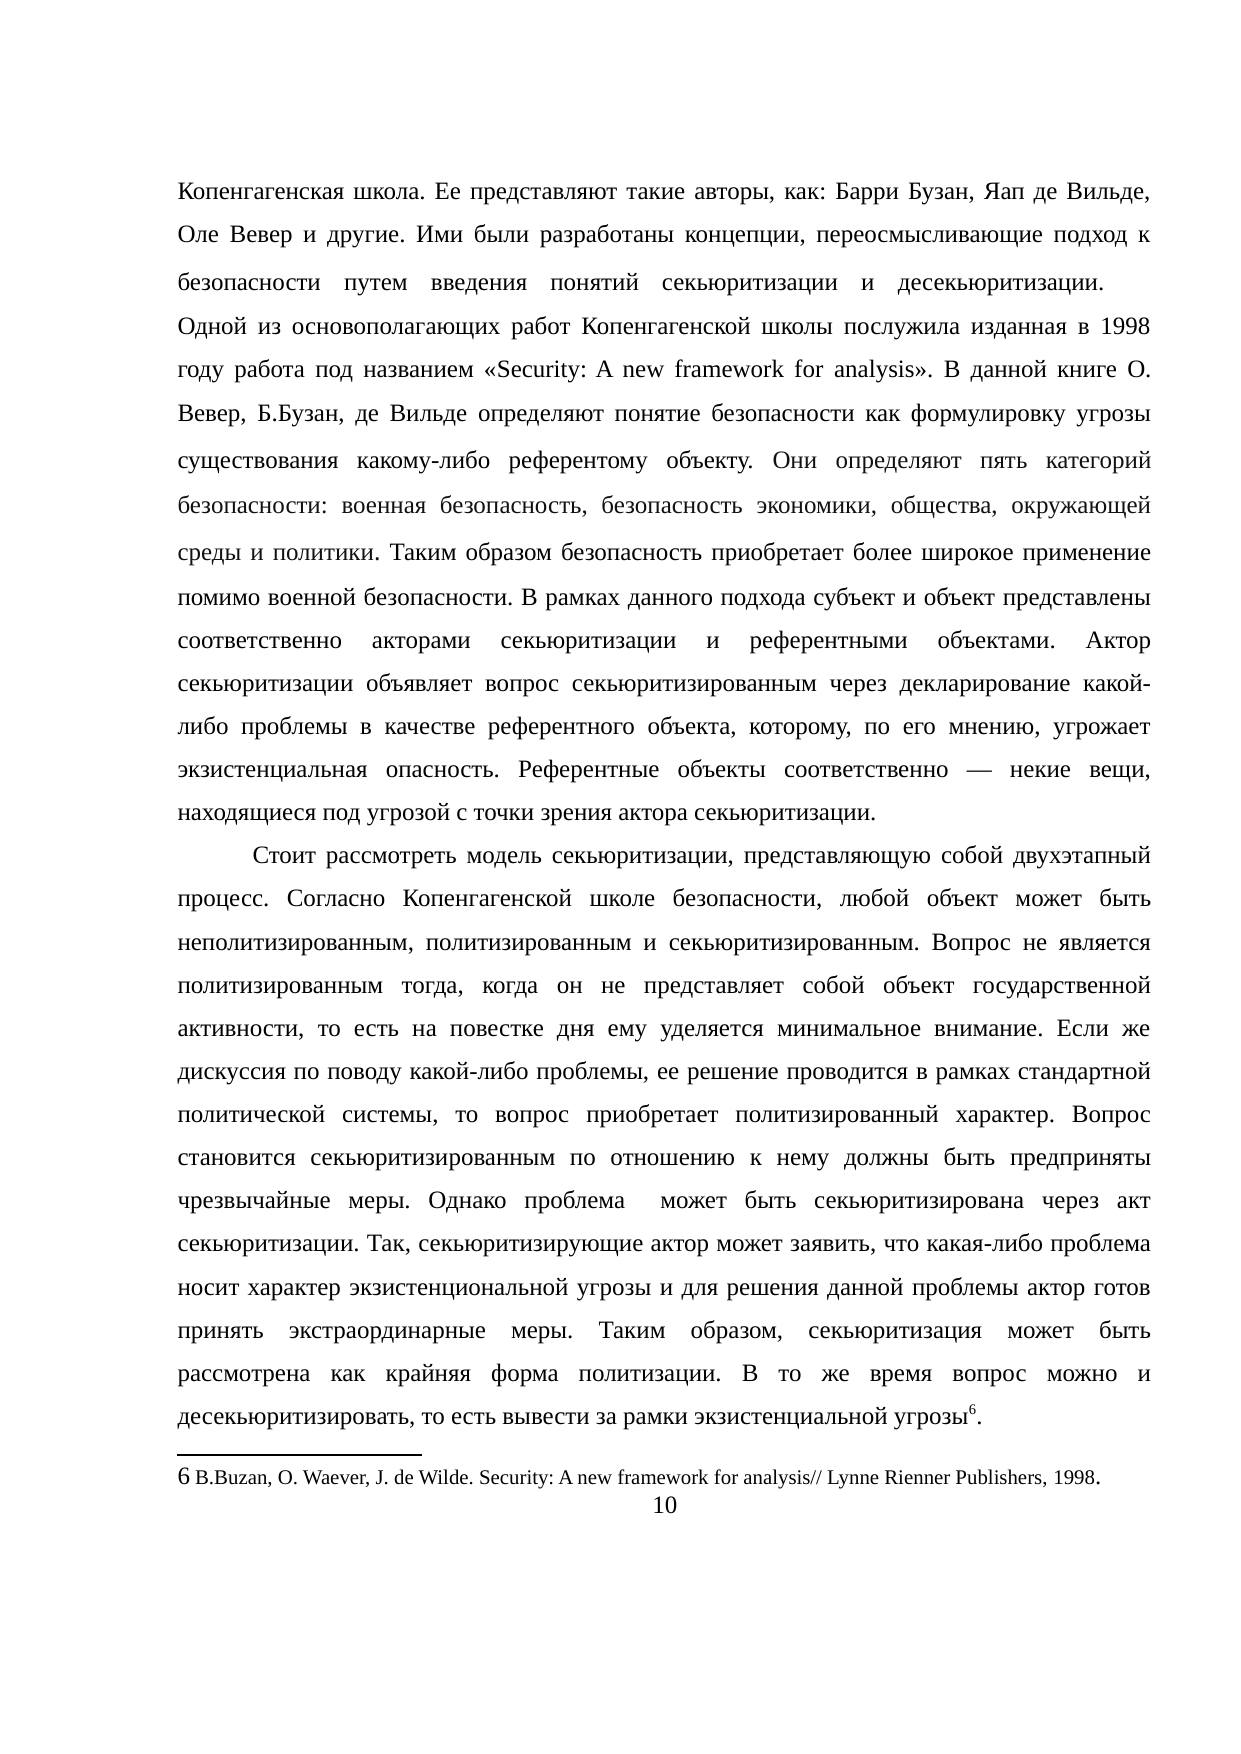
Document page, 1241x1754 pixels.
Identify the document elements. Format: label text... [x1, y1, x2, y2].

text Копенгагенская школа. Ее представляют такие авторы, как: Барри Бузан, Яап де Вильде, Оле Вевер и другие. Ими были разработаны концепции, переосмысливающие подход к безопасности путем введения понятий секьюритизации и десекьюритизации. Одной из основополагающих работ Копенгагенской школы послужила изданная в 1998 году работа под названием «Security: A new framework for analysis». В данной книге О. Вевер, Б.Бузан, де Вильде определяют понятие безопасности как формулировку угрозы существования какому-либо референтому объекту. Они определяют пять категорий безопасности: военная безопасность, безопасность экономики, общества, окружающей среды и политики. Таким образом безопасность приобретает более широкое применение помимо военной безопасности. В рамках данного подхода субъект и объект представлены соответственно акторами секьюритизации и референтными объектами. Актор секьюритизации объявляет вопрос секьюритизированным через декларирование какой-либо проблемы в качестве референтного объекта, которому, по его мнению, угрожает экзистенциальная опасность. Референтные объекты соответственно — некие вещи, находящиеся под угрозой с точки зрения актора секьюритизации. [177, 176, 1152, 826]
text Стоит рассмотреть модель секьюритизации, представляющую собой двухэтапный процесс. Согласно Копенгагенской школе безопасности, любой объект может быть неполитизированным, политизированным и секьюритизированным. Вопрос не является политизированным тогда, когда он не представляет собой объект государственной активности, то есть на повестке дня ему уделяется минимальное внимание. Если же дискуссия по поводу какой-либо проблемы, ее решение проводится в рамках стандартной политической системы, то вопрос приобретает политизированный характер. Вопрос становится секьюритизированным по отношению к нему должны быть предприняты чрезвычайные меры. Однако проблема может быть секьюритизирована через акт секьюритизации. Так, секьюритизирующие актор может заявить, что какая-либо проблема носит характер экзистенциональной угрозы и для решения данной проблемы актор готов принять экстраординарные меры. Таким образом, секьюритизация может быть рассмотрена как крайняя форма политизации. В то же время вопрос можно и десекьюритизировать, то есть вывести за рамки экзистенциальной угрозы. [177, 840, 1152, 1430]
text B.Buzan, O. Waever, J. de Wilde. Security: A new framework for analysis// Lynne Rienner Publishers, 1998. [177, 1461, 1152, 1490]
